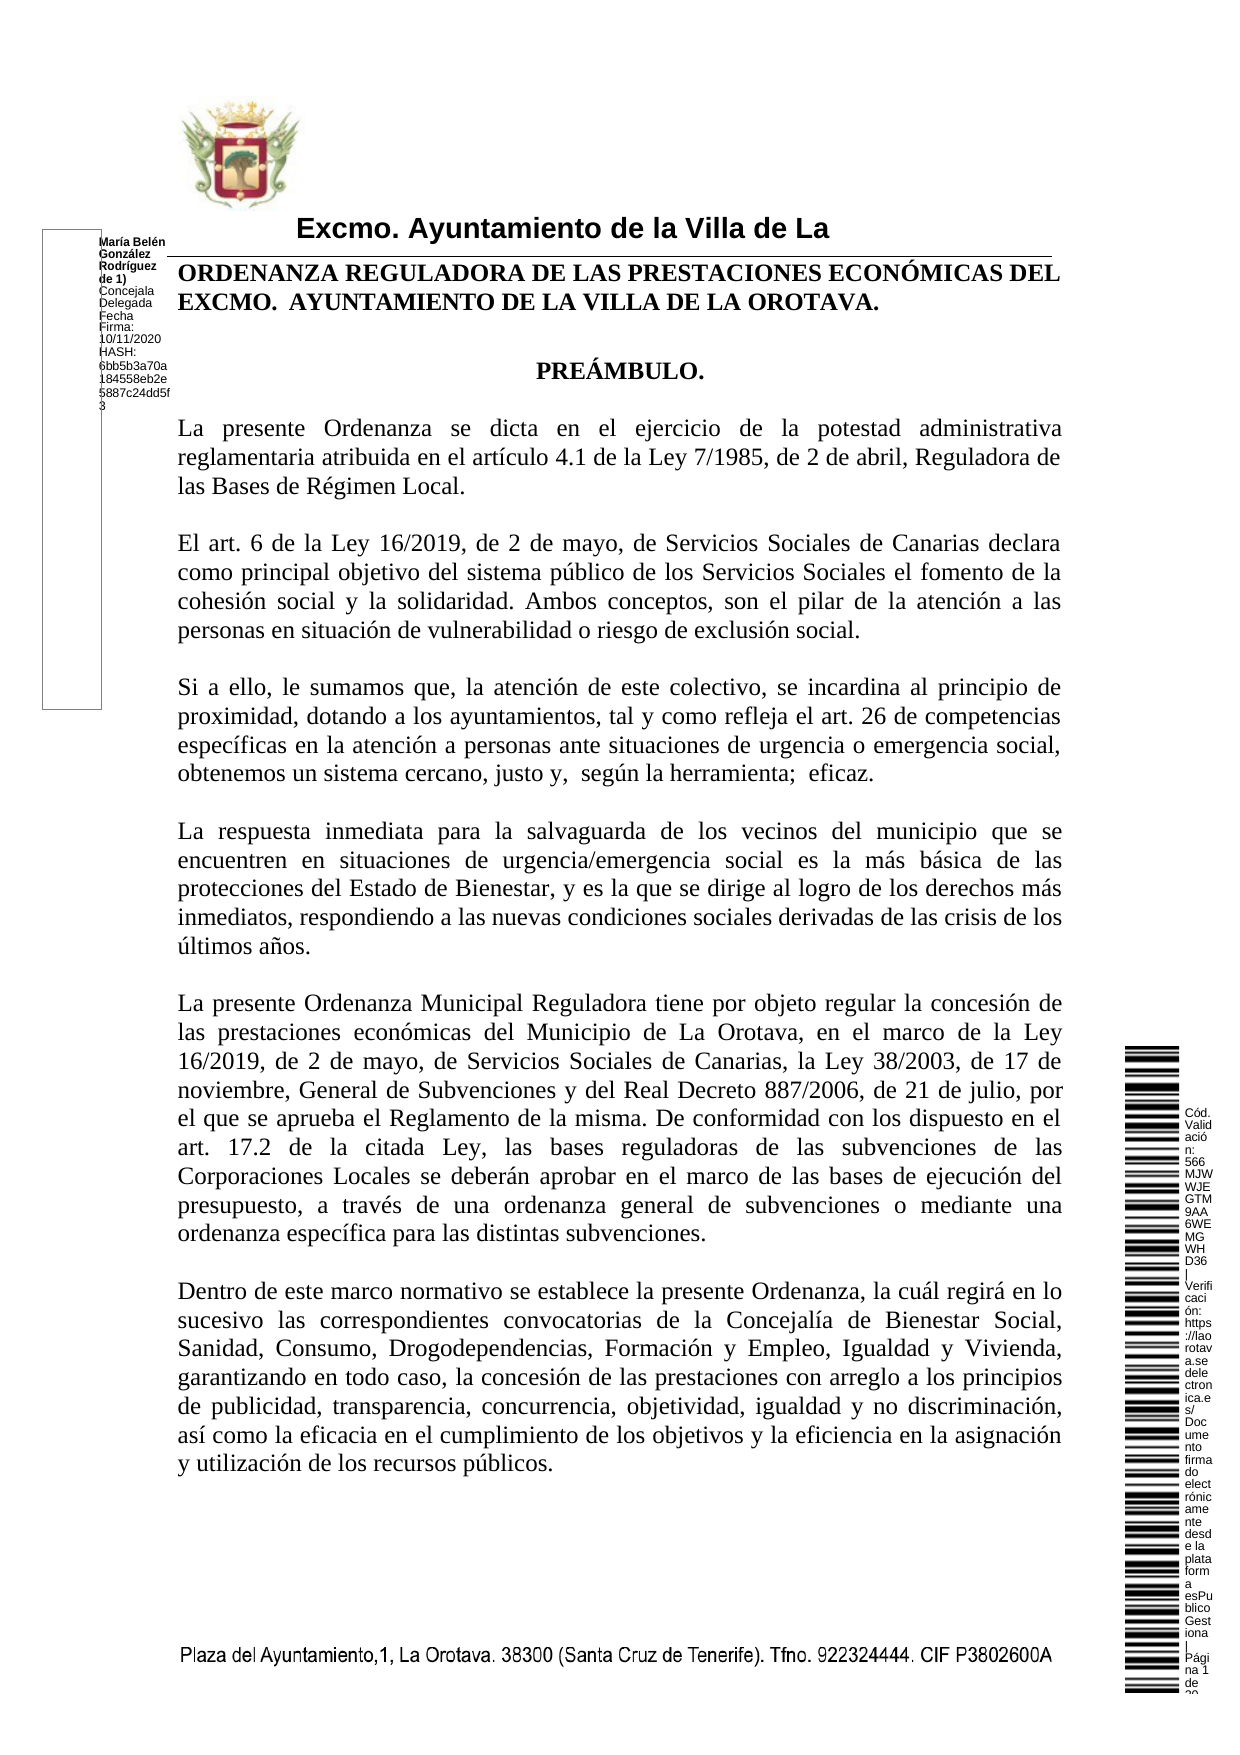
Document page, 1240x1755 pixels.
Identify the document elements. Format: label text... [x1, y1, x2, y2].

subtitle ORDENANZA REGULADORA DE LAS PRESTACIONES ECONÓMICAS DEL EXCMO. AYUNTAMIENTO DE LA VILLA DE LA OROTAVA. [177, 258, 1062, 316]
text El art. 6 de la Ley 16/2019, de 2 de mayo, de Servicios Sociales de Canarias declara como principal objetivo del sistema público de los Servicios Sociales el fomento de la cohesión social y la solidaridad. Ambos conceptos, son el pilar de la atención a las personas en situación de vulnerabilidad o riesgo de exclusión social. [177, 528, 1062, 643]
text Si a ello, le sumamos que, la atención de este colectivo, se incardina al principio de proximidad, dotando a los ayuntamientos, tal y como refleja el art. 26 de competencias específicas en la atención a personas ante situaciones de urgencia o emergencia social, obtenemos un sistema cercano, justo y, según la herramienta; eficaz. [177, 672, 1062, 787]
text La presente Ordenanza Municipal Reguladora tiene por objeto regular la concesión de las prestaciones económicas del Municipio de La Orotava, en el marco de la Ley 16/2019, de 2 de mayo, de Servicios Sociales de Canarias, la Ley 38/2003, de 17 de noviembre, General de Subvenciones y del Real Decreto 887/2006, de 21 de julio, por el que se aprueba el Reglamento de la misma. De conformidad con los dispuesto en el art. 17.2 de la citada Ley, las bases reguladoras de las subvenciones de las Corporaciones Locales se deberán aprobar en el marco de las bases de ejecución del presupuesto, a través de una ordenanza general de subvenciones o mediante una ordenanza específica para las distintas subvenciones. [177, 988, 1063, 1247]
text La presente Ordenanza se dicta en el ejercicio de la potestad administrativa reglamentaria atribuida en el artículo 4.1 de la Ley 7/1985, de 2 de abril, Reguladora de las Bases de Régimen Local. [177, 413, 1062, 500]
text La respuesta inmediata para la salvaguarda de los vecinos del municipio que se encuentren en situaciones de urgencia/emergencia social es la más básica de las protecciones del Estado de Bienestar, y es la que se dirige al logro de los derechos más inmediatos, respondiendo a las nuevas condiciones sociales derivadas de las crisis de los últimos años. [177, 816, 1063, 960]
text Dentro de este marco normativo se establece la presente Ordenanza, la cuál regirá en lo sucesivo las correspondientes convocatorias de la Concejalía de Bienestar Social, Sanidad, Consumo, Drogodependencias, Formación y Empleo, Igualdad y Vivienda, garantizando en todo caso, la concesión de las prestaciones con arreglo a los principios de publicidad, transparencia, concurrencia, objetividad, igualdad y no discriminación, así como la eficacia en el cumplimiento de los objetivos y la eficiencia en la asignación y utilización de los recursos públicos. [177, 1276, 1063, 1477]
text PREÁMBULO. [493, 356, 747, 385]
text Cód. Validación: 566MJWWJEGTM9AA6WEMGWHD36 | Verificación: https://laorotava.sedelectronica.es/ Documento firmado electrónicamente desde la plataforma esPublico Gestiona | Página 1 de 20 [1184, 1107, 1213, 1694]
